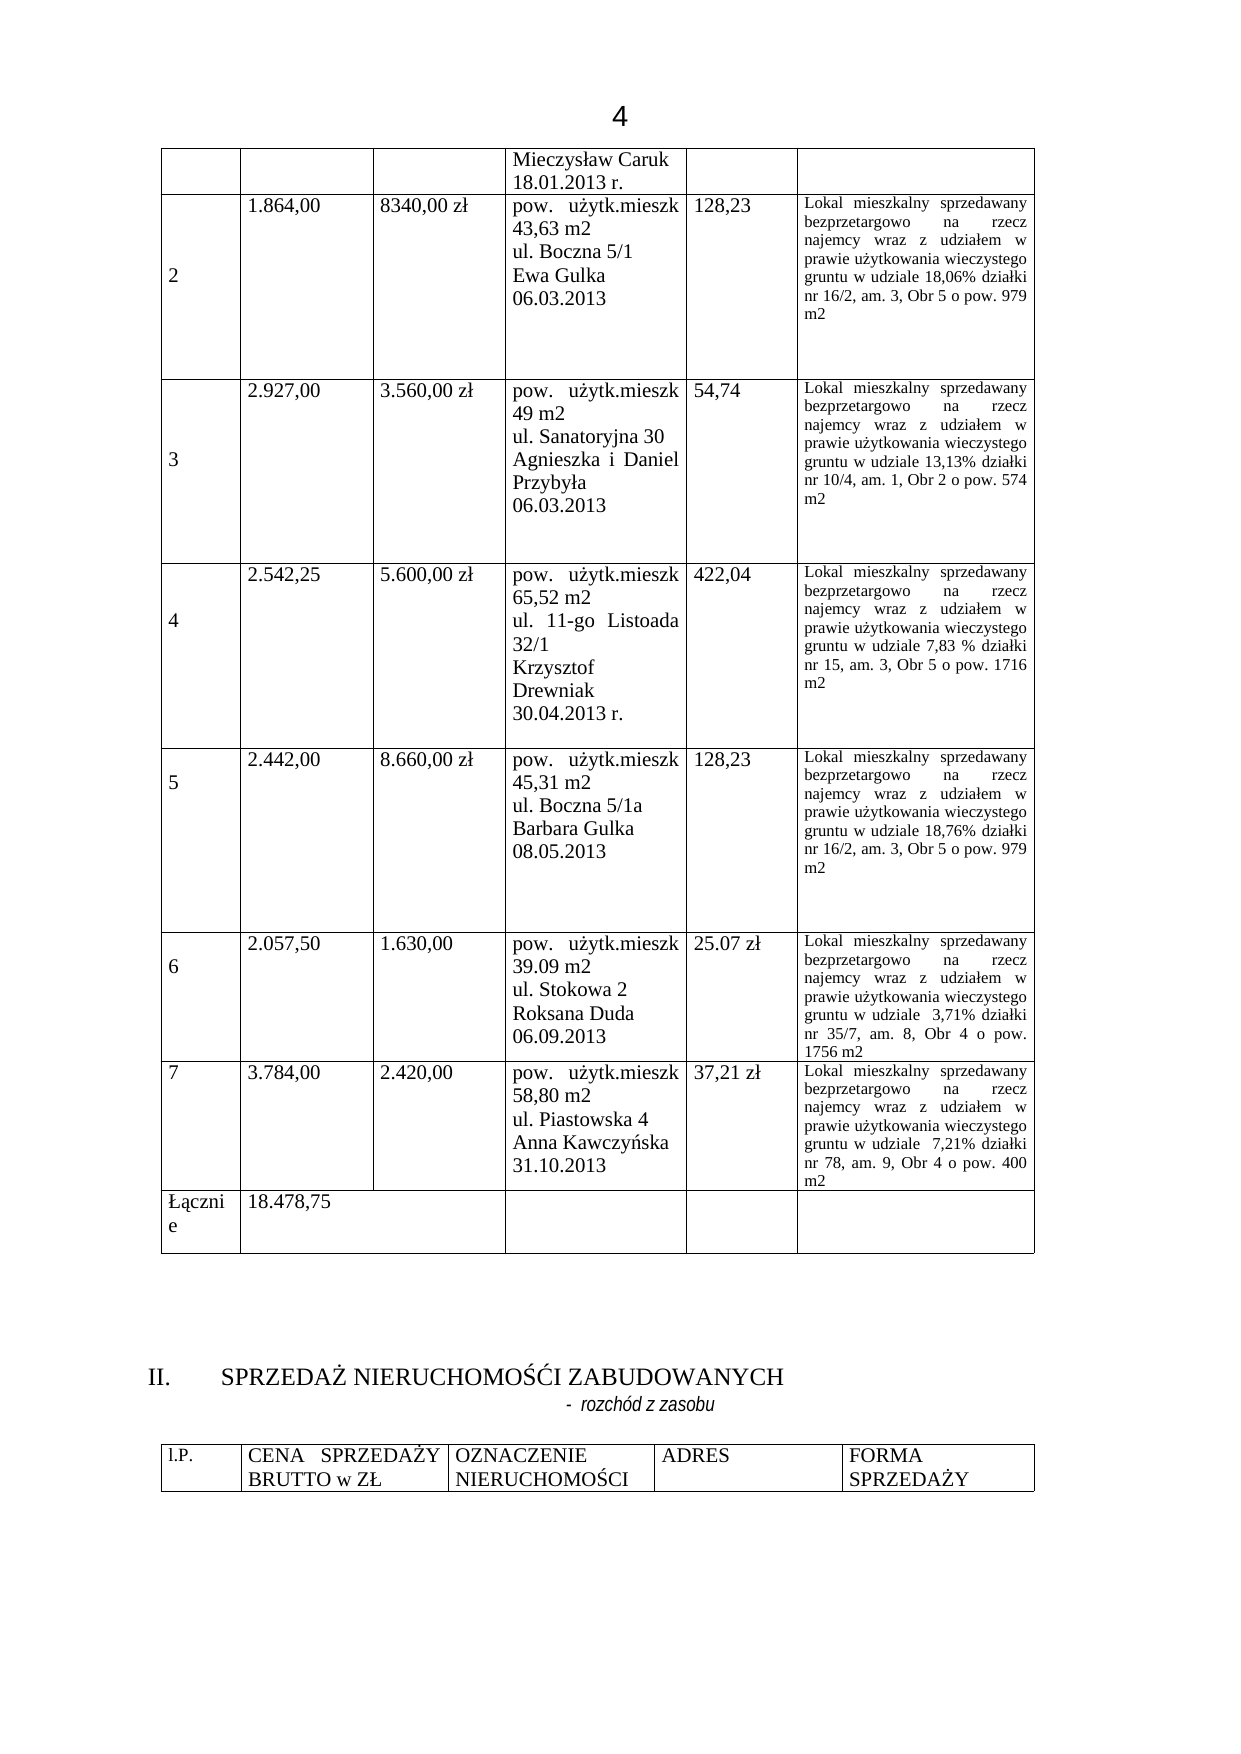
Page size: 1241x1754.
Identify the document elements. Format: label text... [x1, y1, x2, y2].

table_cell 3.560,00 zł [374, 380, 505, 563]
table_cell Lokal mieszkalny sprzedawany bezprzetargowo na rzecz najemcy wraz z udziałem w prawie użytkowania wieczystego gruntu w udziale 13,13% działki nr 10/4, am. 1, Obr 2 o pow. 574 m2 [798, 380, 1034, 563]
table_cell 1.630,00 [374, 933, 505, 1061]
table_cell 2.442,00 [241, 749, 373, 932]
table_cell pow. użytk.mieszk 58,80 m2 ul. Piastowska 4 Anna Kawczyńska 31.10.2013 [506, 1062, 686, 1190]
table_cell Lokal mieszkalny sprzedawany bezprzetargowo na rzecz najemcy wraz z udziałem w prawie użytkowania wieczystego gruntu w udziale 7,21% działki nr 78, am. 9, Obr 4 o pow. 400 m2 [798, 1062, 1034, 1190]
table_cell [241, 149, 373, 194]
table_cell [798, 149, 1034, 194]
table_cell 54,74 [687, 380, 797, 563]
table_cell Lokal mieszkalny sprzedawany bezprzetargowo na rzecz najemcy wraz z udziałem w prawie użytkowania wieczystego gruntu w udziale 18,76% działki nr 16/2, am. 3, Obr 5 o pow. 979 m2 [798, 749, 1034, 932]
table_header ADRES [655, 1445, 842, 1491]
table_cell pow. użytk.mieszk 49 m2 ul. Sanatoryjna 30 Agnieszka i Daniel Przybyła 06.03.2013 [506, 380, 686, 563]
table_cell 18.478,75 [241, 1191, 505, 1252]
table_cell 8.660,00 zł [374, 749, 505, 932]
table_cell 3 [162, 380, 240, 563]
table_header l.P. [162, 1445, 241, 1491]
table_header OZNACZENIE NIERUCHOMOŚCI [449, 1445, 654, 1491]
table_cell Lokal mieszkalny sprzedawany bezprzetargowo na rzecz najemcy wraz z udziałem w prawie użytkowania wieczystego gruntu w udziale 18,06% działki nr 16/2, am. 3, Obr 5 o pow. 979 m2 [798, 195, 1034, 378]
table_cell 2.420,00 [374, 1062, 505, 1190]
table_cell [687, 149, 797, 194]
table_cell [162, 149, 240, 194]
table_cell 2.927,00 [241, 380, 373, 563]
table_cell Lokal mieszkalny sprzedawany bezprzetargowo na rzecz najemcy wraz z udziałem w prawie użytkowania wieczystego gruntu w udziale 7,83 % działki nr 15, am. 3, Obr 5 o pow. 1716 m2 [798, 564, 1034, 747]
table_header CENA SPRZEDAŻY BRUTTO w ZŁ [242, 1445, 448, 1491]
table_cell 3.784,00 [241, 1062, 373, 1190]
table_cell 7 [162, 1062, 240, 1190]
table_cell 2 [162, 195, 240, 378]
table_cell 128,23 [687, 195, 797, 378]
table_cell 5 [162, 749, 240, 932]
text - rozchód z zasobu [148, 1391, 1092, 1416]
table_cell 37,21 zł [687, 1062, 797, 1190]
table_cell Mieczysław Caruk 18.01.2013 r. [506, 149, 686, 194]
table_cell Lokal mieszkalny sprzedawany bezprzetargowo na rzecz najemcy wraz z udziałem w prawie użytkowania wieczystego gruntu w udziale 3,71% działki nr 35/7, am. 8, Obr 4 o pow. 1756 m2 [798, 933, 1034, 1061]
table_cell pow. użytk.mieszk 39.09 m2 ul. Stokowa 2 Roksana Duda 06.09.2013 [506, 933, 686, 1061]
table_cell 6 [162, 933, 240, 1061]
table_cell pow. użytk.mieszk 45,31 m2 ul. Boczna 5/1a Barbara Gulka 08.05.2013 [506, 749, 686, 932]
table_cell [374, 149, 505, 194]
table_cell 422,04 [687, 564, 797, 747]
table_cell 2.057,50 [241, 933, 373, 1061]
table_cell 5.600,00 zł [374, 564, 505, 747]
table_header FORMA SPRZEDAŻY [843, 1445, 1034, 1491]
text II. SPRZEDAŻ NIERUCHOMOŚĆI ZABUDOWANYCH [148, 1363, 1092, 1391]
table_cell [506, 1191, 686, 1252]
table_cell pow. użytk.mieszk 43,63 m2 ul. Boczna 5/1 Ewa Gulka 06.03.2013 [506, 195, 686, 378]
table_cell [687, 1191, 797, 1252]
table_cell 2.542,25 [241, 564, 373, 747]
table_cell 25.07 zł [687, 933, 797, 1061]
table_cell 1.864,00 [241, 195, 373, 378]
table_cell 128,23 [687, 749, 797, 932]
table_cell [798, 1191, 1034, 1252]
table_cell 8340,00 zł [374, 195, 505, 378]
table_cell pow. użytk.mieszk 65,52 m2 ul. 11-go Listoada 32/1 Krzysztof Drewniak 30.04.2013 r. [506, 564, 686, 747]
table_cell Łącznie [162, 1191, 240, 1252]
table_cell 4 [162, 564, 240, 747]
